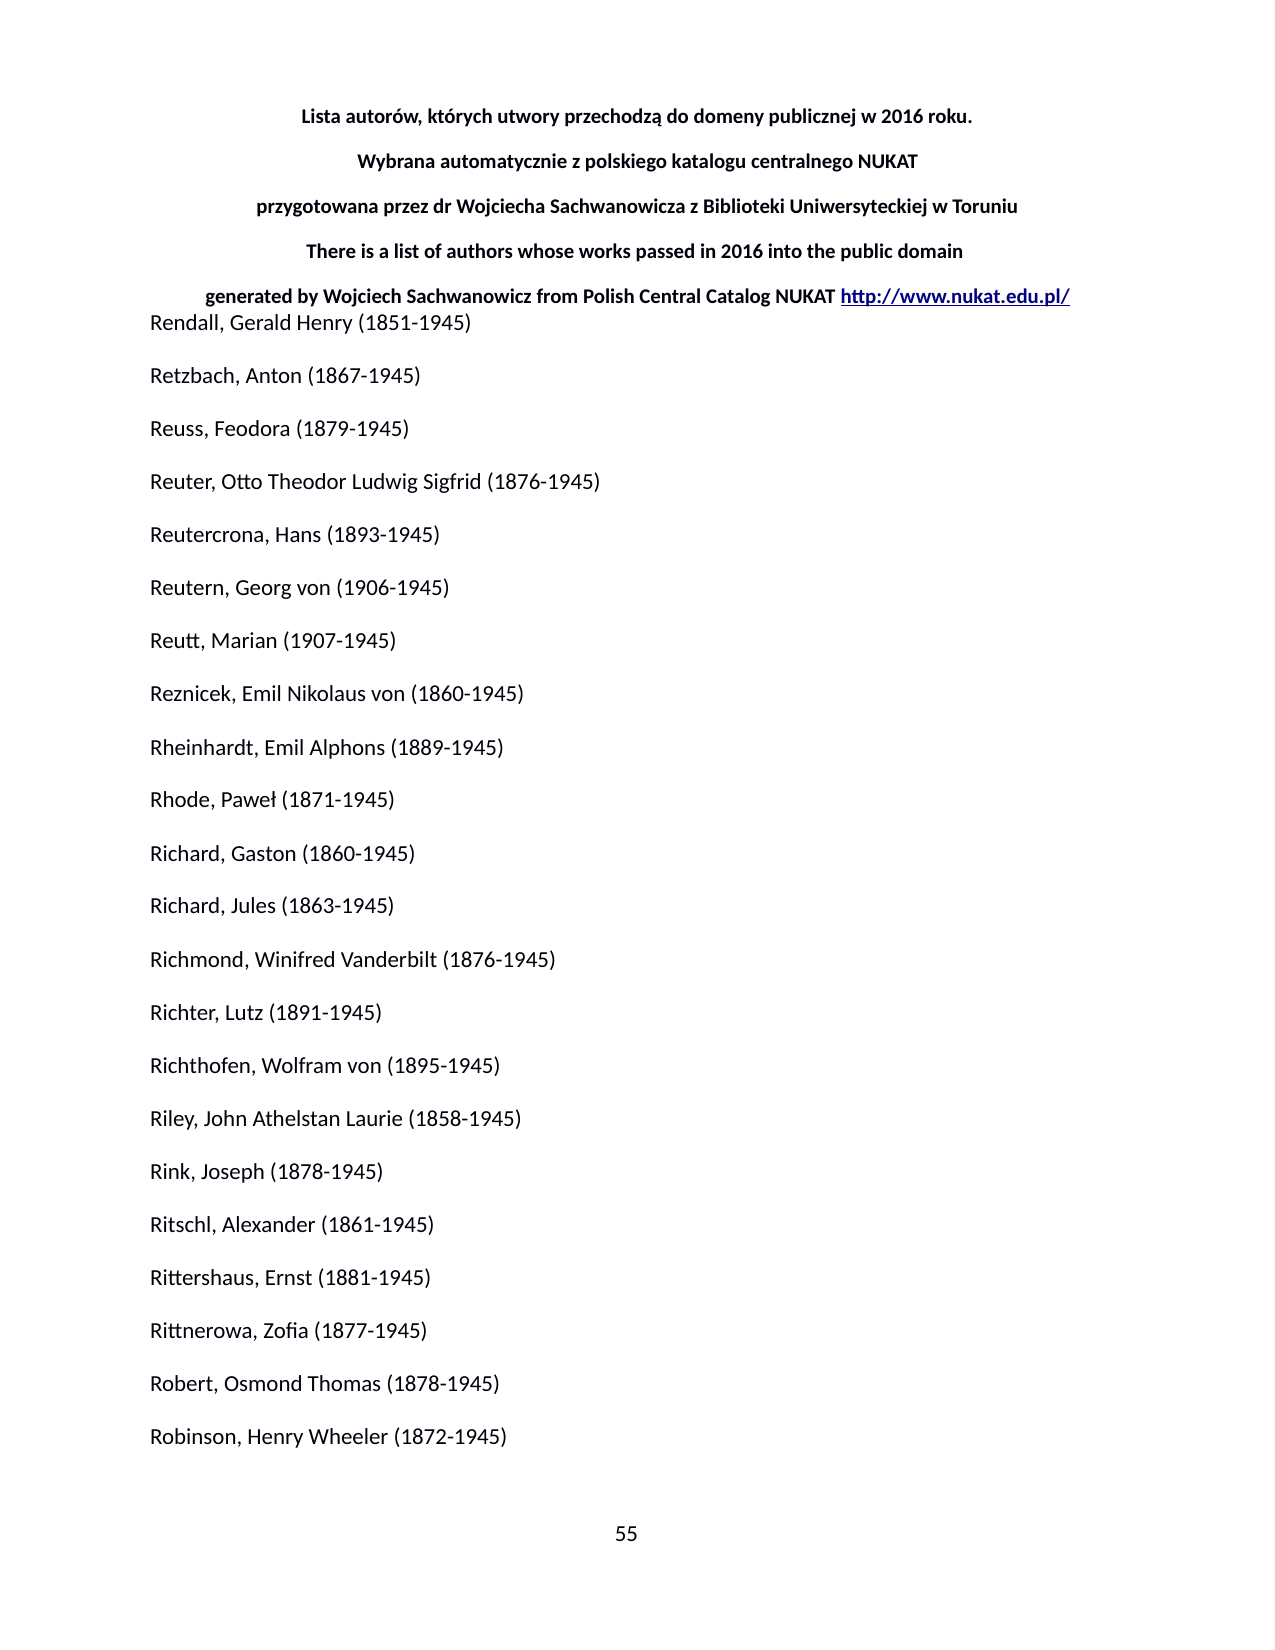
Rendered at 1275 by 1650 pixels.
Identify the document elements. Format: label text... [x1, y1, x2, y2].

text Rittershaus, Ernst (1881-1945) [150, 1263, 1125, 1291]
text Richthofen, Wolfram von (1895-1945) [150, 1051, 1125, 1079]
text Reutercrona, Hans (1893-1945) [150, 521, 1125, 548]
text Robert, Osmond Thomas (1878-1945) [150, 1369, 1125, 1397]
text Rheinhardt, Emil Alphons (1889-1945) [150, 733, 1125, 761]
text Reznicek, Emil Nikolaus von (1860-1945) [150, 679, 1125, 708]
text Retzbach, Anton (1867-1945) [150, 361, 1125, 389]
text Richter, Lutz (1891-1945) [150, 998, 1125, 1026]
text Rittnerowa, Zofia (1877-1945) [150, 1316, 1125, 1344]
text Robinson, Henry Wheeler (1872-1945) [150, 1422, 1125, 1450]
text Reuss, Feodora (1879-1945) [150, 414, 1125, 442]
text Richmond, Winifred Vanderbilt (1876-1945) [150, 945, 1125, 973]
text Reuter, Otto Theodor Ludwig Sigfrid (1876-1945) [150, 467, 1125, 496]
text Riley, John Athelstan Laurie (1858-1945) [150, 1104, 1125, 1132]
text Reutern, Georg von (1906-1945) [150, 573, 1125, 602]
text Ritschl, Alexander (1861-1945) [150, 1210, 1125, 1238]
text Rhode, Paweł (1871-1945) [150, 786, 1125, 814]
text Richard, Gaston (1860-1945) [150, 839, 1125, 867]
text Rendall, Gerald Henry (1851-1945) [150, 308, 1125, 336]
text Richard, Jules (1863-1945) [150, 892, 1125, 920]
text Rink, Joseph (1878-1945) [150, 1157, 1125, 1185]
text Reutt, Marian (1907-1945) [150, 627, 1125, 654]
